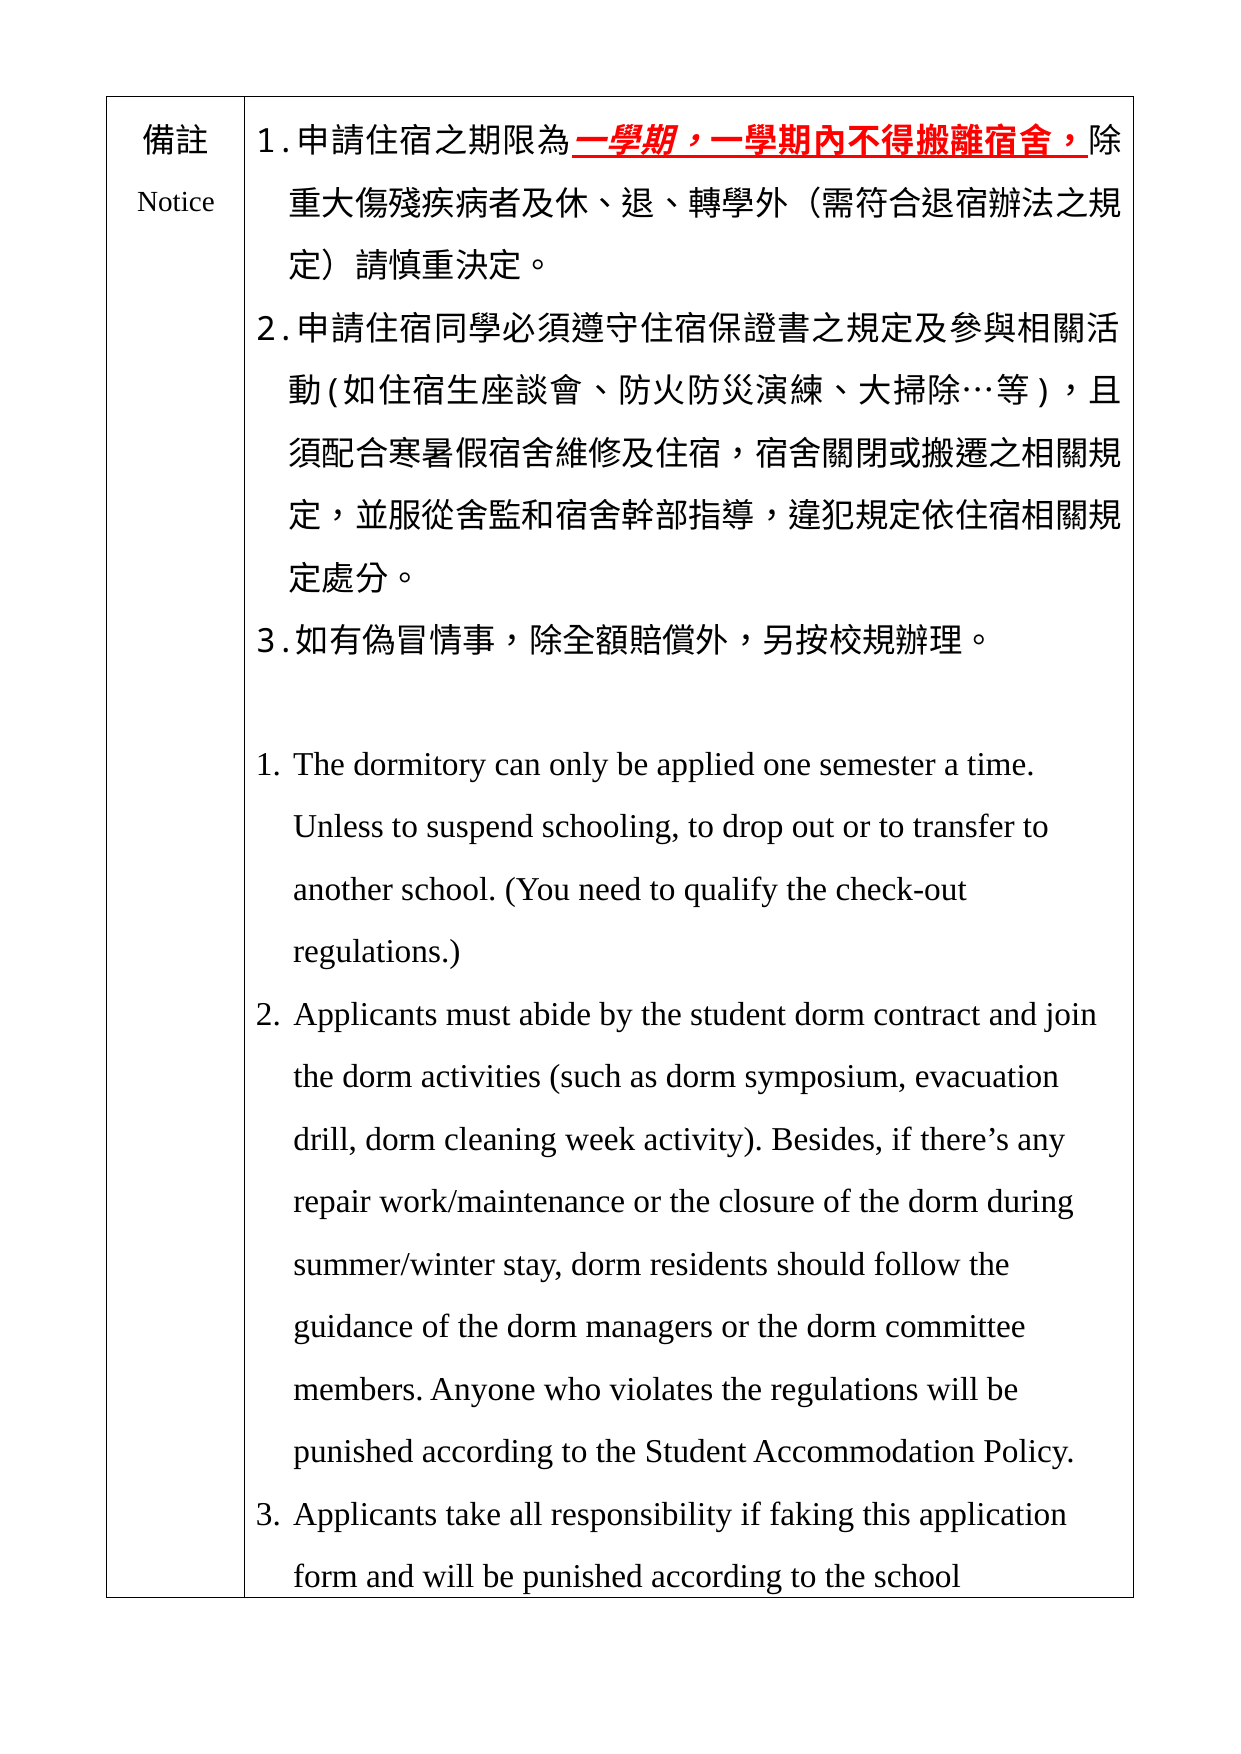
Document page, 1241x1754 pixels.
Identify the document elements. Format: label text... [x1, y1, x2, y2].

table_cell 1.申請住宿之期限為一學期，一學期內不得搬離宿舍，除重大傷殘疾病者及休、退、轉學外（需符合退宿辦法之規定）請慎重決定。 2.申請住宿同學必須遵守住宿保證書之規定及參與相關活動(如住宿生座談會、防火防災演練、大掃除…等)，且須配合寒暑假宿舍維修及住宿，宿舍關閉或搬遷之相關規定，並服從舍監和宿舍幹部指導，違犯規定依住宿相關規定處分。 3.如有偽冒情事，除全額賠償外，另按校規辦理。 The dormitory can only be applied one semester a time. Unless to suspend schooling, to drop out or to transfer to another school. (You need to qualify the check-out regulations.) Applicants must abide by the student dorm contract and join the dorm activities (such as dorm symposium, evacuation drill, dorm cleaning week activity). Besides, if there’s any repair work/maintenance or the closure of the dorm during summer/winter stay, dorm residents should follow the guidance of the dorm managers or the dorm committee members. Anyone who violates the regulations will be punished according to the Student Accommodation Policy. Applicants take all responsibility if faking this application form and will be punished according to the school [245, 97, 1133, 1597]
table_cell 備註 Notice [107, 97, 244, 1597]
